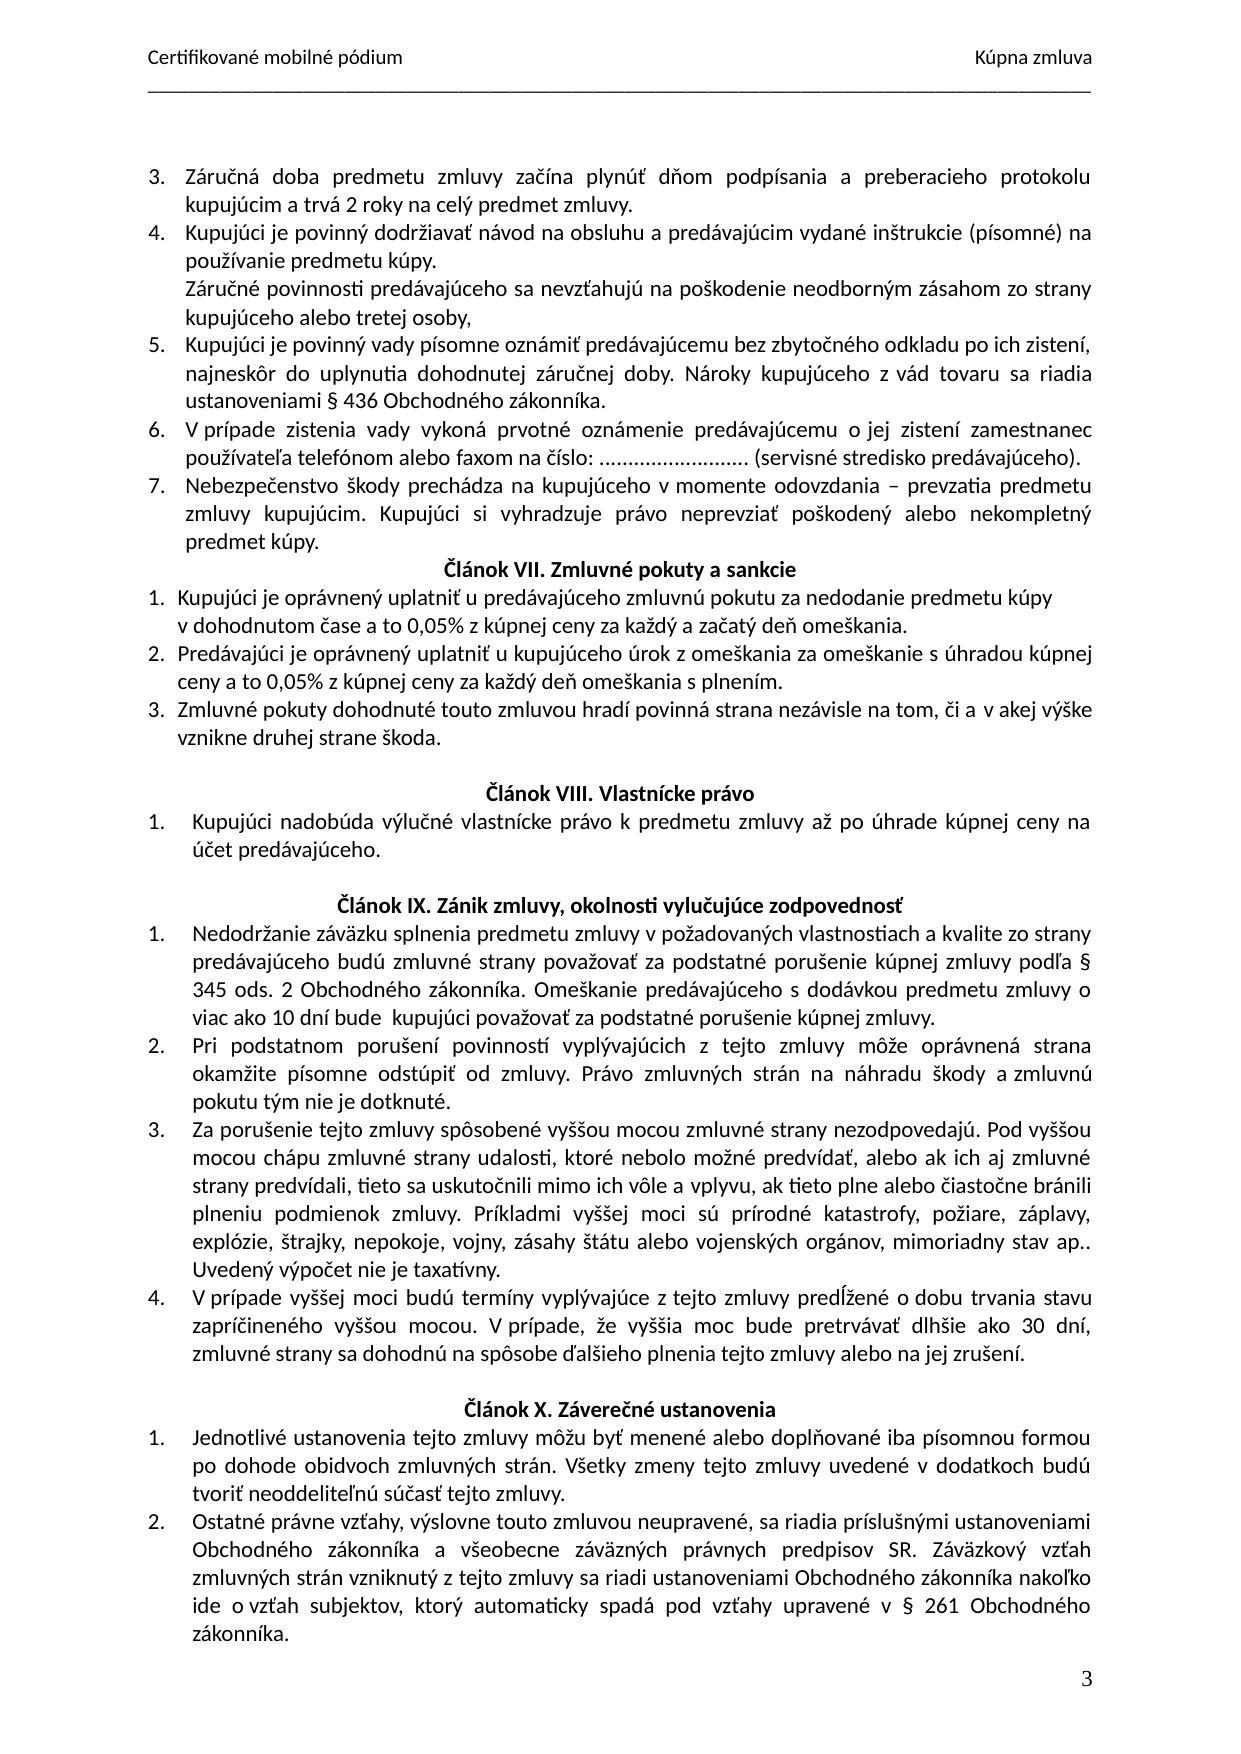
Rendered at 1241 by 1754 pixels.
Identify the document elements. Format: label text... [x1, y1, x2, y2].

text Článok VII. Zmluvné pokuty a sankcie [148, 555, 1092, 583]
text 4. V prípade vyššej moci budú termíny vyplývajúce z tejto zmluvy predĺžené o dobu trvania stavu zapríčineného vyššou mocou. V prípade, že vyššia moc bude pretrvávať dlhšie ako 30 dní, zmluvné strany sa dohodnú na spôsobe ďalšieho plnenia tejto zmluvy alebo na jej zrušení. [148, 1283, 1092, 1367]
text 3. Za porušenie tejto zmluvy spôsobené vyššou mocou zmluvné strany nezodpovedajú. Pod vyššou mocou chápu zmluvné strany udalosti, ktoré nebolo možné predvídať, alebo ak ich aj zmluvné strany predvídali, tieto sa uskutočnili mimo ich vôle a vplyvu, ak tieto plne alebo čiastočne bránili plneniu podmienok zmluvy. Príkladmi vyššej moci sú prírodné katastrofy, požiare, záplavy, explózie, štrajky, nepokoje, vojny, zásahy štátu alebo vojenských orgánov, mimoriadny stav ap.. Uvedený výpočet nie je taxatívny. [148, 1115, 1092, 1283]
list Záručná doba predmetu zmluvy začína plynúť dňom podpísania a preberacieho protokolu kupujúcim a trvá 2 roky na celý predmet zmluvy. [148, 162, 1092, 218]
list Ostatné právne vzťahy, výslovne touto zmluvou neupravené, sa riadia príslušnými ustanoveniami Obchodného zákonníka a všeobecne záväzných právnych predpisov SR. Záväzkový vzťah zmluvných strán vzniknutý z tejto zmluvy sa riadi ustanoveniami Obchodného zákonníka nakoľko ide o vzťah subjektov, ktorý automaticky spadá pod vzťahy upravené v § 261 Obchodného zákonníka. [148, 1507, 1092, 1648]
list Kupujúci je oprávnený uplatniť u predávajúceho zmluvnú pokutu za nedodanie predmetu kúpy [148, 583, 1092, 611]
list Zmluvné pokuty dohodnuté touto zmluvou hradí povinná strana nezávisle na tom, či a v akej výške vznikne druhej strane škoda. [148, 695, 1092, 751]
text v dohodnutom čase a to 0,05% z kúpnej ceny za každý a začatý deň omeškania. [148, 611, 1092, 639]
text Záručné povinnosti predávajúceho sa nevzťahujú na poškodenie neodborným zásahom zo strany kupujúceho alebo tretej osoby, [185, 274, 1092, 331]
list Predávajúci je oprávnený uplatniť u kupujúceho úrok z omeškania za omeškanie s úhradou kúpnej ceny a to 0,05% z kúpnej ceny za každý deň omeškania s plnením. [148, 639, 1092, 695]
text 1. Nedodržanie záväzku splnenia predmetu zmluvy v požadovaných vlastnostiach a kvalite zo strany predávajúceho budú zmluvné strany považovať za podstatné porušenie kúpnej zmluvy podľa § 345 ods. 2 Obchodného zákonníka. Omeškanie predávajúceho s dodávkou predmetu zmluvy o viac ako 10 dní bude kupujúci považovať za podstatné porušenie kúpnej zmluvy. [148, 919, 1092, 1031]
text Článok VIII. Vlastnícke právo [148, 779, 1092, 807]
list Jednotlivé ustanovenia tejto zmluvy môžu byť menené alebo doplňované iba písomnou formou po dohode obidvoch zmluvných strán. Všetky zmeny tejto zmluvy uvedené v dodatkoch budú tvoriť neoddeliteľnú súčasť tejto zmluvy. [148, 1423, 1092, 1507]
list Kupujúci je povinný dodržiavať návod na obsluhu a predávajúcim vydané inštrukcie (písomné) na používanie predmetu kúpy. [148, 218, 1092, 274]
list V prípade zistenia vady vykoná prvotné oznámenie predávajúcemu o jej zistení zamestnanec používateľa telefónom alebo faxom na číslo: .......................... (servisné stredisko predávajúceho). [148, 415, 1092, 471]
text Článok X. Záverečné ustanovenia [148, 1395, 1092, 1423]
text Článok IX. Zánik zmluvy, okolnosti vylučujúce zodpovednosť [148, 891, 1092, 919]
list Kupujúci nadobúda výlučné vlastnícke právo k predmetu zmluvy až po úhrade kúpnej ceny na účet predávajúceho. [148, 807, 1092, 863]
list Nebezpečenstvo škody prechádza na kupujúceho v momente odovzdania – prevzatia predmetu zmluvy kupujúcim. Kupujúci si vyhradzuje právo neprevziať poškodený alebo nekompletný predmet kúpy. [148, 471, 1092, 555]
list Kupujúci je povinný vady písomne oznámiť predávajúcemu bez zbytočného odkladu po ich zistení, najneskôr do uplynutia dohodnutej záručnej doby. Nároky kupujúceho z vád tovaru sa riadia ustanoveniami § 436 Obchodného zákonníka. [148, 331, 1092, 415]
text 2. Pri podstatnom porušení povinností vyplývajúcich z tejto zmluvy môže oprávnená strana okamžite písomne odstúpiť od zmluvy. Právo zmluvných strán na náhradu škody a zmluvnú pokutu tým nie je dotknuté. [148, 1031, 1092, 1115]
